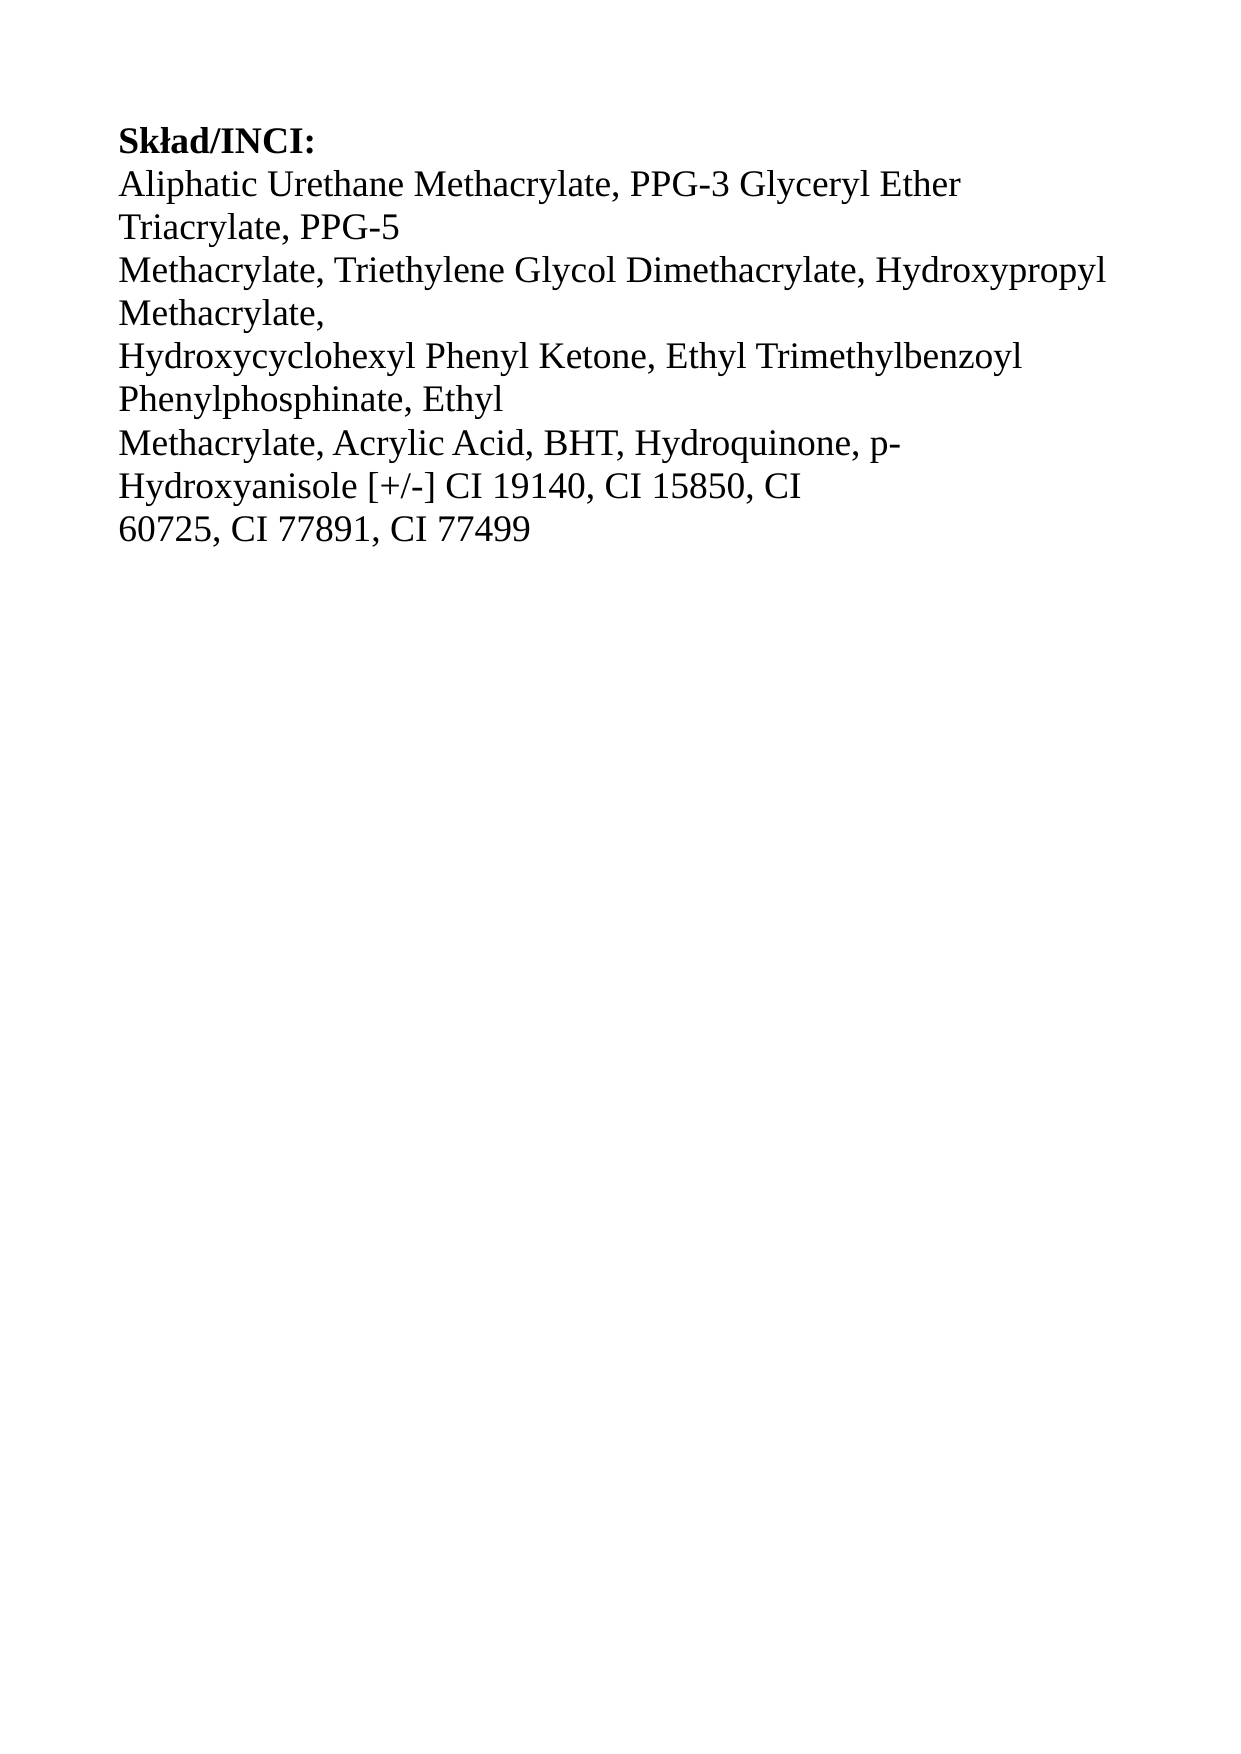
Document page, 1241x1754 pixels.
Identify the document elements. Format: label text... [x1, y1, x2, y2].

text Aliphatic Urethane Methacrylate, PPG-3 Glyceryl Ether Triacrylate, PPG-5 [118, 161, 1122, 247]
text Skład/INCI: [118, 118, 1122, 161]
text Methacrylate, Triethylene Glycol Dimethacrylate, Hydroxypropyl Methacrylate, [118, 247, 1122, 334]
text Methacrylate, Acrylic Acid, BHT, Hydroquinone, p-Hydroxyanisole [+/-] CI 19140, CI 15850, CI [118, 420, 1122, 506]
text Hydroxycyclohexyl Phenyl Ketone, Ethyl Trimethylbenzoyl Phenylphosphinate, Ethyl [118, 334, 1122, 420]
text 60725, CI 77891, CI 77499 [118, 506, 1122, 549]
